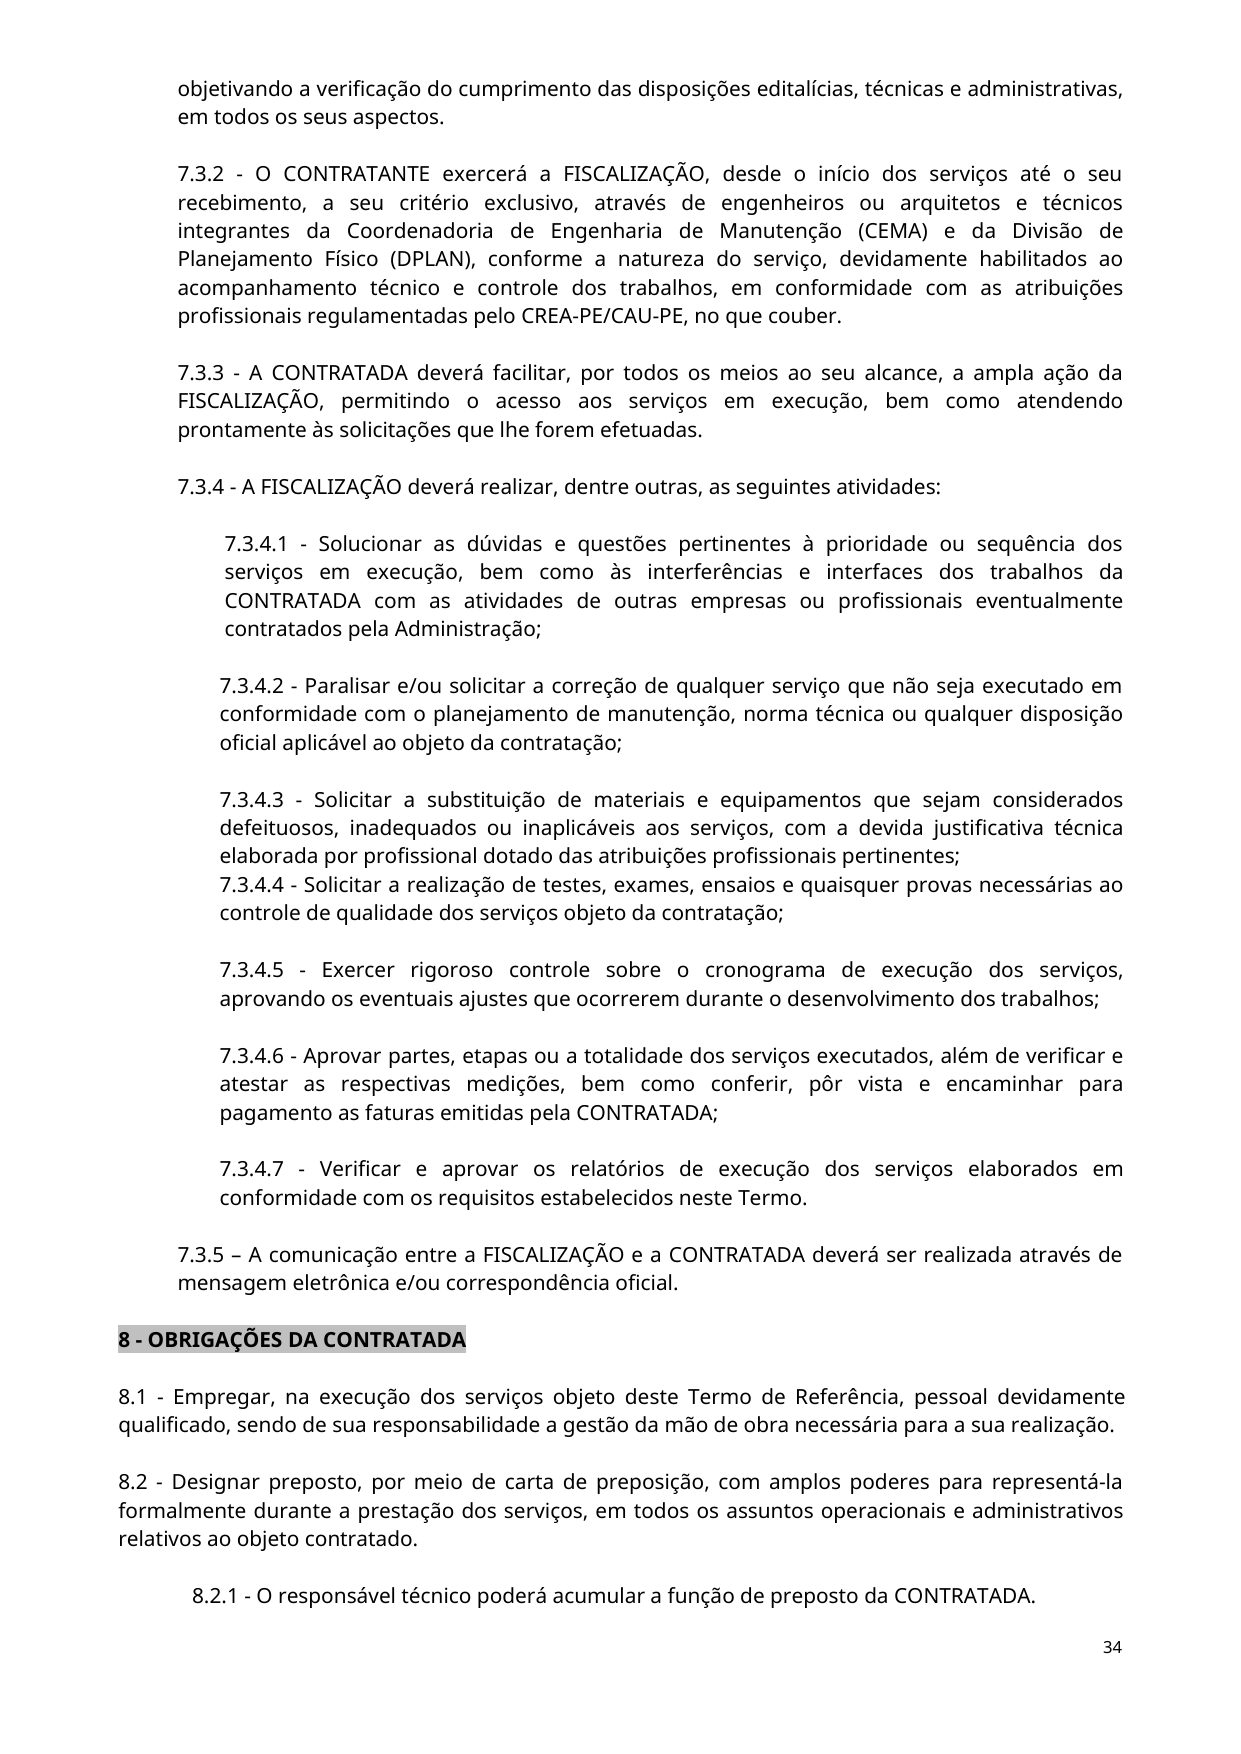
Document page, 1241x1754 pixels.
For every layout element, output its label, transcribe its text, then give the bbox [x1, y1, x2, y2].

text 7.3.4.2 - Paralisar e/ou solicitar a correção de qualquer serviço que não seja executado em conformidade com o planejamento de manutenção, norma técnica ou qualquer disposição oficial aplicável ao objeto da contratação; [219, 671, 1124, 756]
text 8.1 - Empregar, na execução dos serviços objeto deste Termo de Referência, pessoal devidamente qualificado, sendo de sua responsabilidade a gestão da mão de obra necessária para a sua realização. [118, 1382, 1127, 1439]
text 7.3.4.6 - Aprovar partes, etapas ou a totalidade dos serviços executados, além de verificar e atestar as respectivas medições, bem como conferir, pôr vista e encaminhar para pagamento as faturas emitidas pela CONTRATADA; [219, 1041, 1124, 1126]
text 7.3.2 - O CONTRATANTE exercerá a FISCALIZAÇÃO, desde o início dos serviços até o seu recebimento, a seu critério exclusivo, através de engenheiros ou arquitetos e técnicos integrantes da Coordenadoria de Engenharia de Manutenção (CEMA) e da Divisão de Planejamento Físico (DPLAN), conforme a natureza do serviço, devidamente habilitados ao acompanhamento técnico e controle dos trabalhos, em conformidade com as atribuições profissionais regulamentadas pelo CREA-PE/CAU-PE, no que couber. [177, 159, 1124, 330]
text 7.3.4.1 - Solucionar as dúvidas e questões pertinentes à prioridade ou sequência dos serviços em execução, bem como às interferências e interfaces dos trabalhos da CONTRATADA com as atividades de outras empresas ou profissionais eventualmente contratados pela Administração; [224, 529, 1124, 643]
text 7.3.4.3 - Solicitar a substituição de materiais e equipamentos que sejam considerados defeituosos, inadequados ou inaplicáveis aos serviços, com a devida justificativa técnica elaborada por profissional dotado das atribuições profissionais pertinentes; [219, 785, 1124, 870]
text 7.3.5 – A comunicação entre a FISCALIZAÇÃO e a CONTRATADA deverá ser realizada através de mensagem eletrônica e/ou correspondência oficial. [177, 1240, 1124, 1297]
text 7.3.4.5 - Exercer rigoroso controle sobre o cronograma de execução dos serviços, aprovando os eventuais ajustes que ocorrerem durante o desenvolvimento dos trabalhos; [219, 955, 1124, 1012]
text 7.3.4 - A FISCALIZAÇÃO deverá realizar, dentre outras, as seguintes atividades: [177, 472, 1124, 500]
text 8.2.1 - O responsável técnico poderá acumular a função de preposto da CONTRATADA. [192, 1581, 1124, 1609]
text 8.2 - Designar preposto, por meio de carta de preposição, com amplos poderes para representá-la formalmente durante a prestação dos serviços, em todos os assuntos operacionais e administrativos relativos ao objeto contratado. [118, 1467, 1124, 1553]
text 7.3.4.7 - Verificar e aprovar os relatórios de execução dos serviços elaborados em conformidade com os requisitos estabelecidos neste Termo. [219, 1154, 1124, 1211]
text 8 - OBRIGAÇÕES DA CONTRATADA [118, 1325, 1122, 1353]
text 7.3.4.4 - Solicitar a realização de testes, exames, ensaios e quaisquer provas necessárias ao controle de qualidade dos serviços objeto da contratação; [219, 870, 1124, 927]
text 7.3.3 - A CONTRATADA deverá facilitar, por todos os meios ao seu alcance, a ampla ação da FISCALIZAÇÃO, permitindo o acesso aos serviços em execução, bem como atendendo prontamente às solicitações que lhe forem efetuadas. [177, 358, 1124, 443]
text objetivando a verificação do cumprimento das disposições editalícias, técnicas e administrativas, em todos os seus aspectos. [177, 74, 1124, 131]
